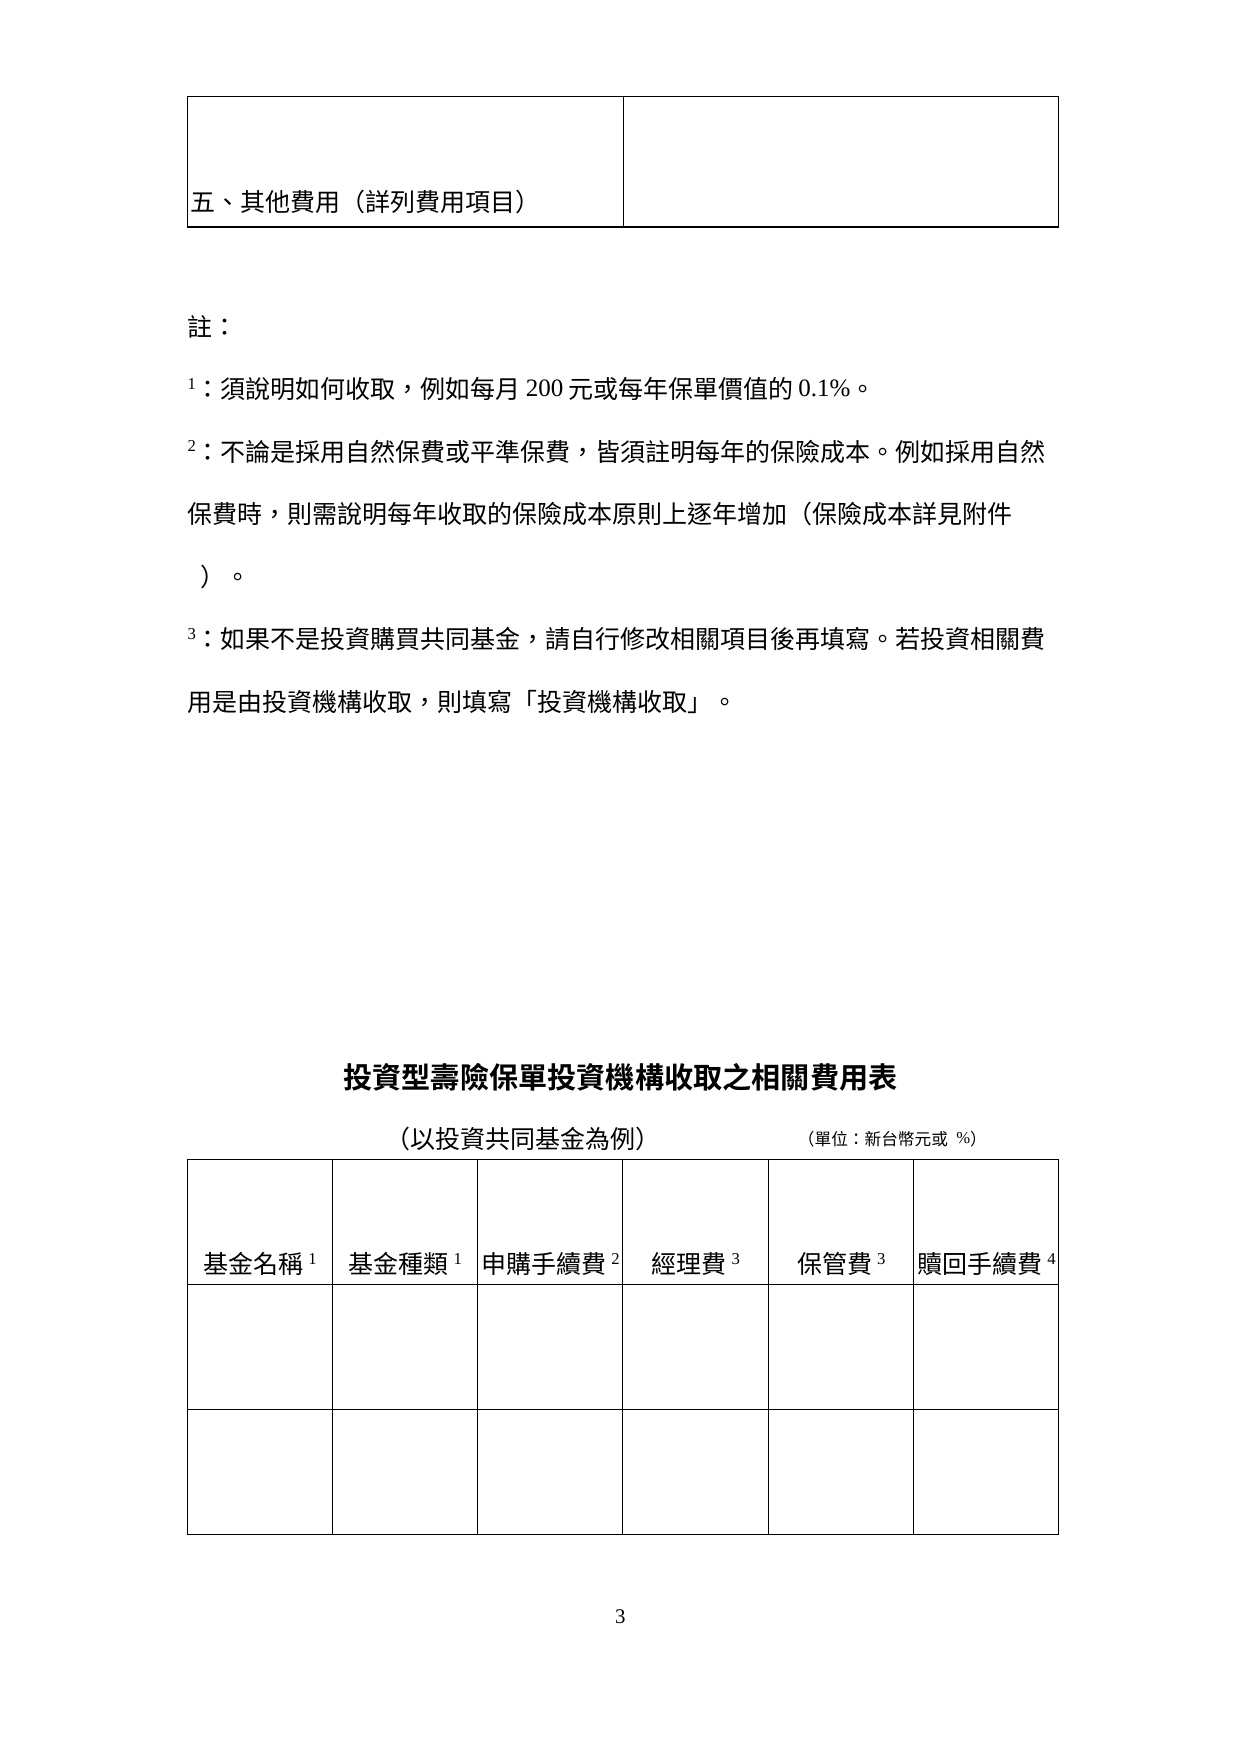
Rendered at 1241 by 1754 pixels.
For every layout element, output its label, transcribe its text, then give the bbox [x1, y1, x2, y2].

table_header 基金種類1 [333, 1160, 477, 1284]
text 2：不論是採用自然保費或平準保費，皆須註明每年的保險成本。例如採用自然保費時，則需說明每年收取的保險成本原則上逐年增加（保險成本詳見附件 ）。 [187, 409, 1053, 596]
table_cell [623, 1410, 768, 1534]
table_cell [333, 1410, 477, 1534]
text 1：須說明如何收取，例如每月200元或每年保單價值的0.1%。 [187, 346, 1053, 409]
table_header 贖回手續費4 [914, 1160, 1058, 1284]
table_cell [478, 1285, 622, 1409]
table_cell [188, 1410, 332, 1534]
table_cell [624, 97, 1058, 226]
text （以投資共同基金為例） （單位：新台幣元或 %） [187, 1096, 1053, 1159]
text 註： [187, 284, 1053, 346]
table_cell [188, 1285, 332, 1409]
table_cell [333, 1285, 477, 1409]
table_cell 五、其他費用（詳列費用項目） [188, 97, 623, 226]
table_cell [623, 1285, 768, 1409]
table_cell [914, 1285, 1058, 1409]
table_cell [914, 1410, 1058, 1534]
text 3：如果不是投資購買共同基金，請自行修改相關項目後再填寫。若投資相關費用是由投資機構收取，則填寫「投資機構收取」。 [187, 596, 1053, 721]
table_header 申購手續費2 [478, 1160, 622, 1284]
text 投資型壽險保單投資機構收取之相關費用表 [187, 1034, 1053, 1096]
table_header 經理費3 [623, 1160, 768, 1284]
table_cell [478, 1410, 622, 1534]
table_header 保管費3 [769, 1160, 913, 1284]
table_cell [769, 1410, 913, 1534]
table_header 基金名稱1 [188, 1160, 332, 1284]
table_cell [769, 1285, 913, 1409]
